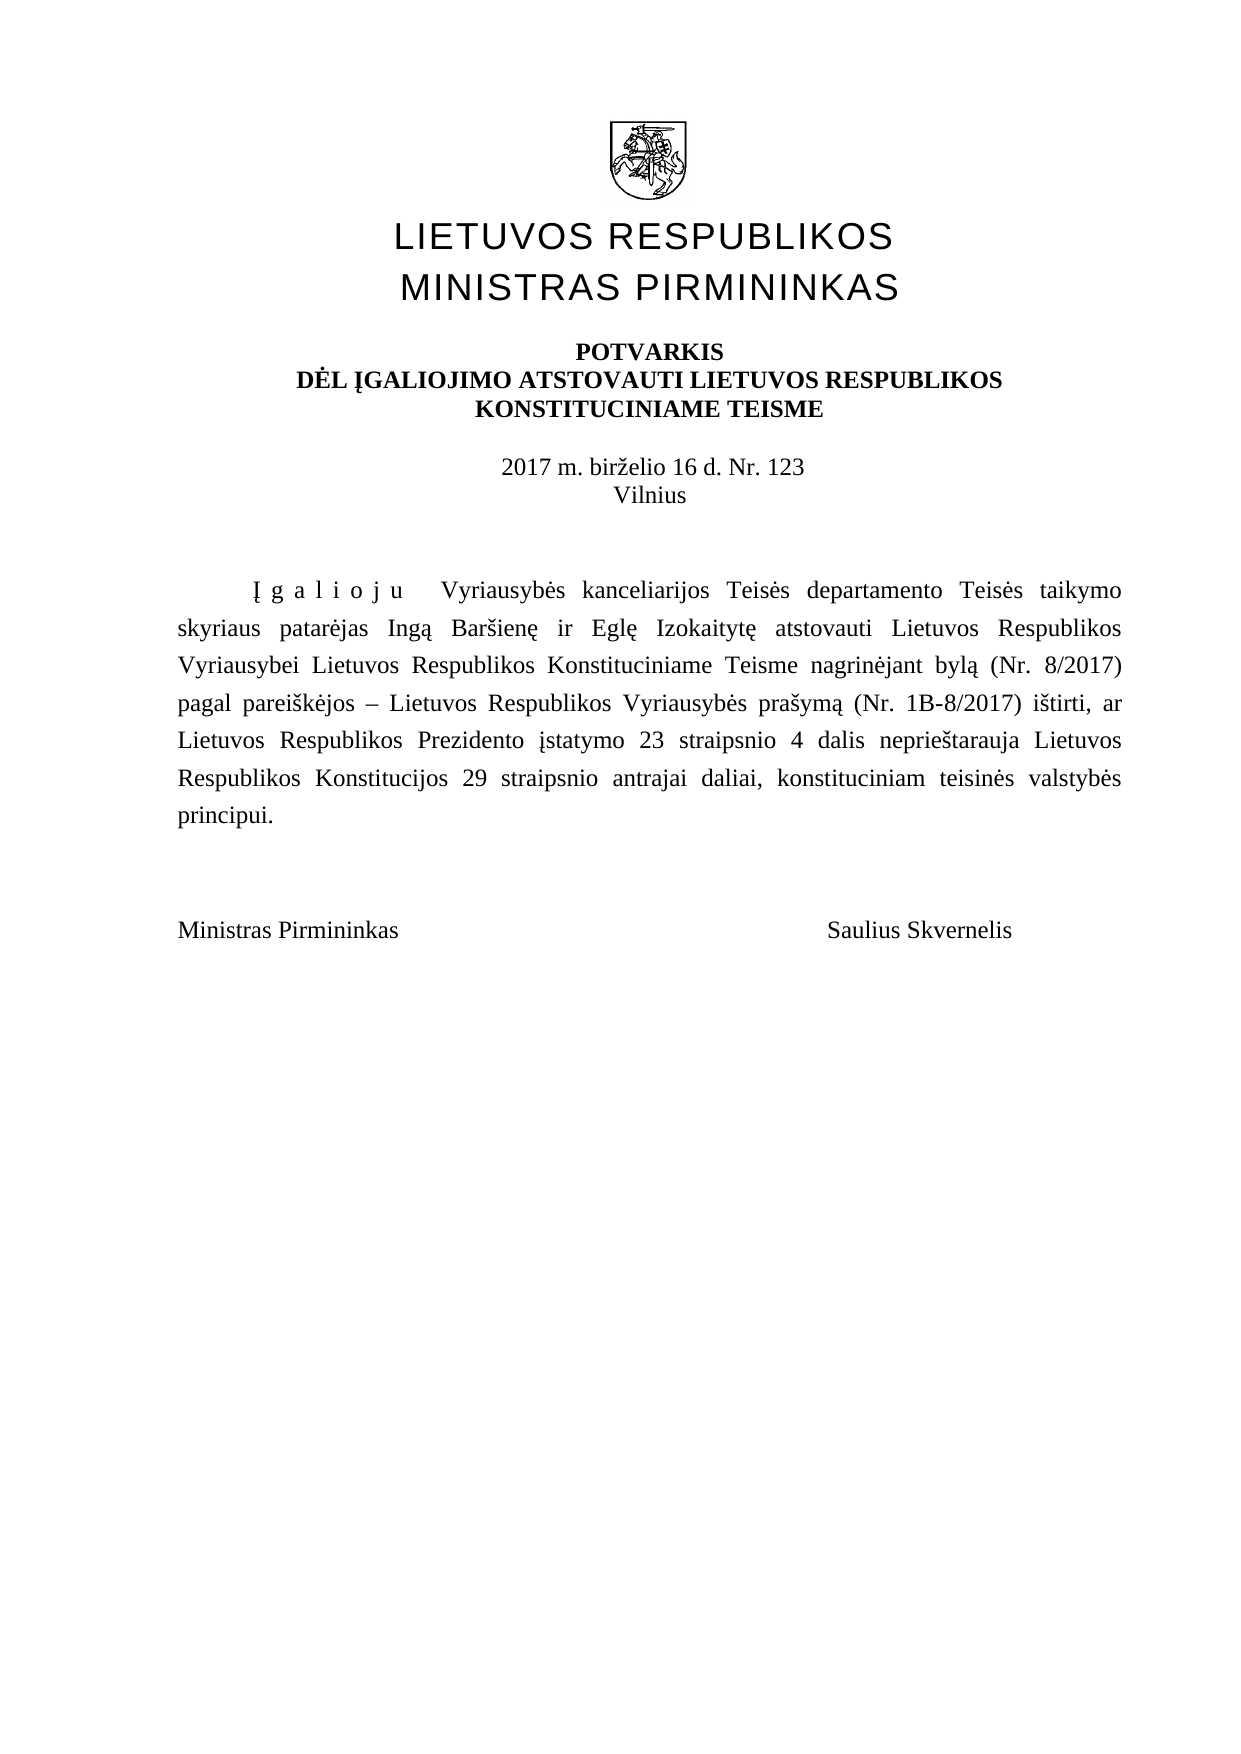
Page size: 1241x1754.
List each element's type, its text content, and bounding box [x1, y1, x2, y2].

text Ministras Pirmininkas Saulius Skvernelis [177, 916, 1122, 944]
text LIETUVOS RESPUBLIKOS [177, 214, 1122, 258]
text MINISTRAS PIRMININKAS [177, 265, 1122, 308]
text POTVARKIS [177, 337, 1122, 366]
text Įgalioju Vyriausybės kanceliarijos Teisės departamento Teisės taikymo skyriaus patarėjas Ingą Baršienę ir Eglę Izokaitytę atstovauti Lietuvos Respublikos Vyriausybei Lietuvos Respublikos Konstituciniame Teisme nagrinėjant bylą (Nr. 8/2017) pagal pareiškėjos – Lietuvos Respublikos Vyriausybės prašymą (Nr. 1B-8/2017) ištirti, ar Lietuvos Respublikos Prezidento įstatymo 23 straipsnio 4 dalis neprieštarauja Lietuvos Respublikos Konstitucijos 29 straipsnio antrajai daliai, konstituciniam teisinės valstybės principui. [177, 567, 1122, 829]
text 2017 m. birželio 16 d. Nr. 123 [177, 452, 1122, 481]
text Vilnius [177, 481, 1122, 509]
text DĖL ĮGALIOJIMO ATSTOVAUTI LIETUVOS RESPUBLIKOS KONSTITUCINIAME TEISME [177, 366, 1122, 423]
